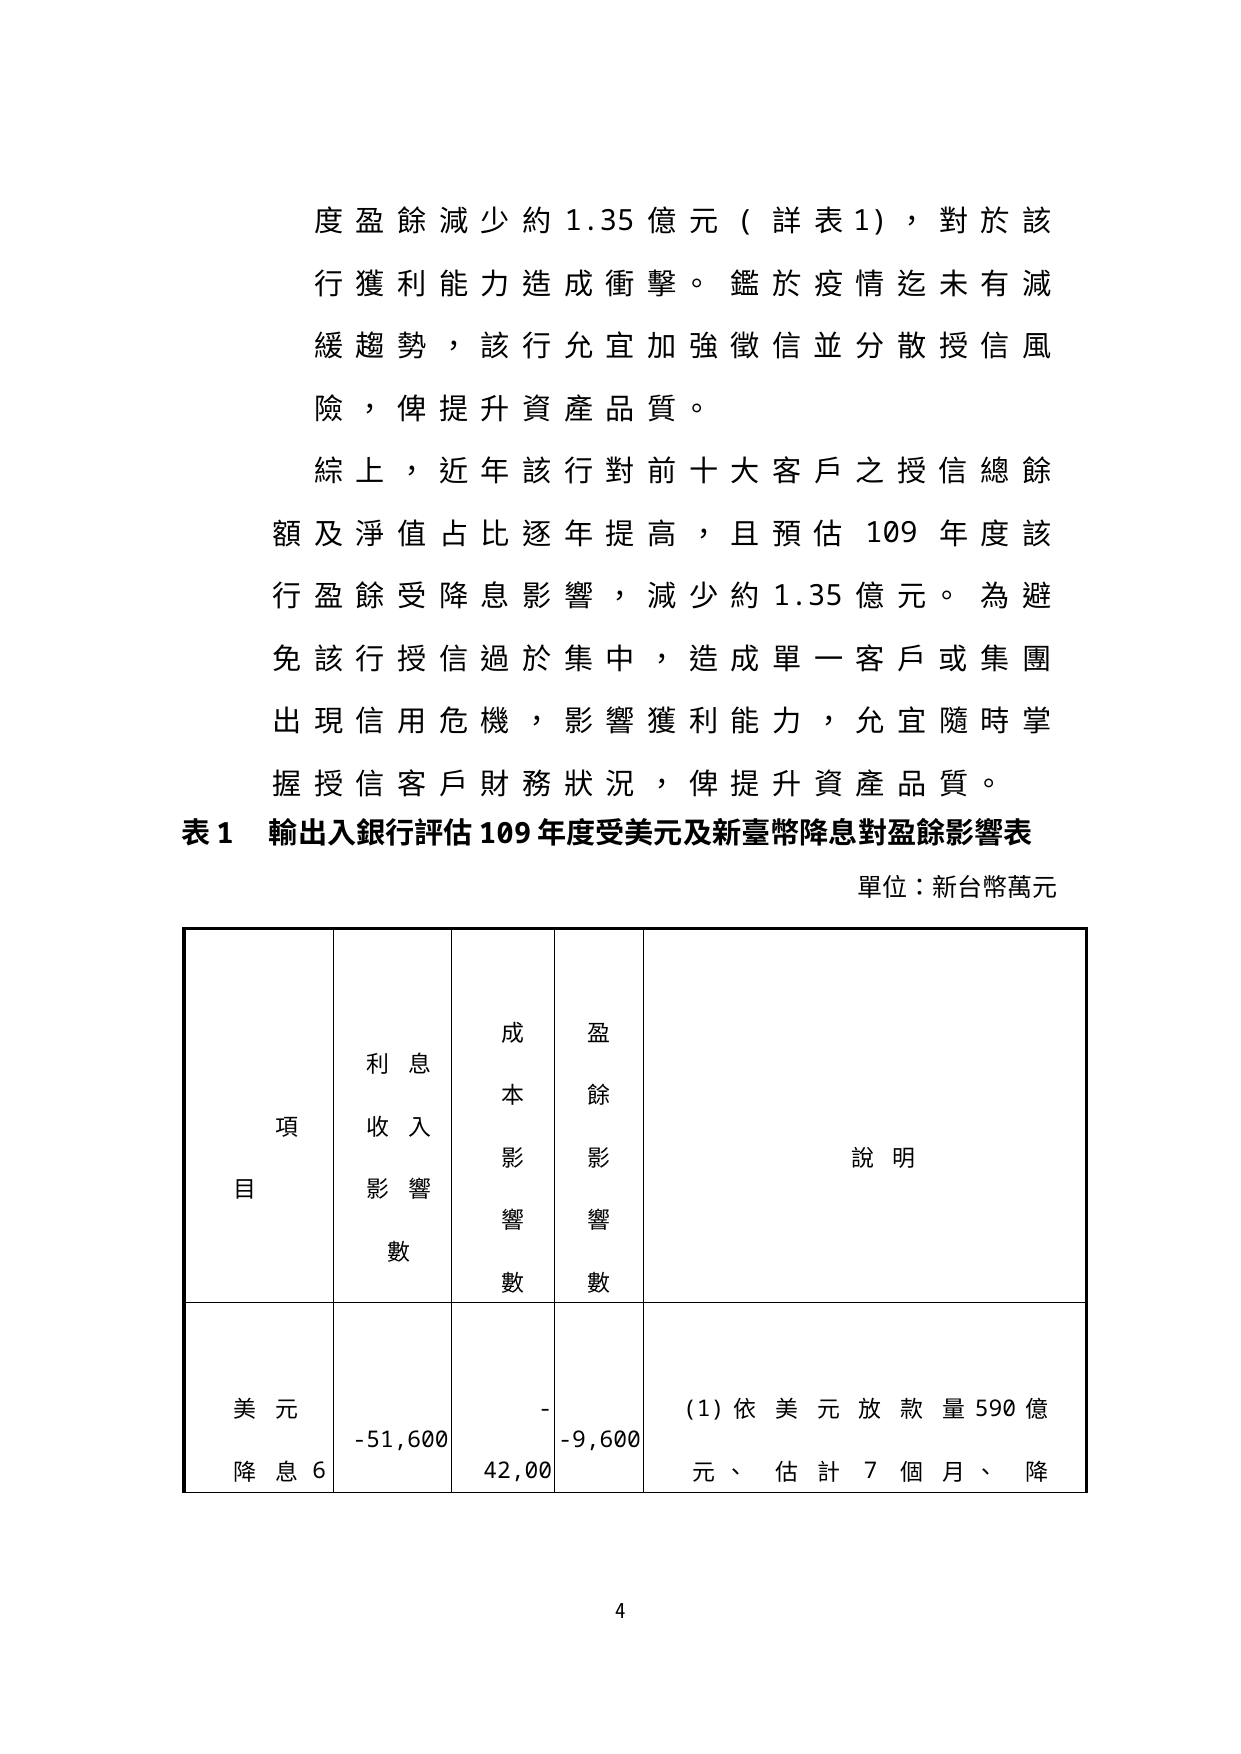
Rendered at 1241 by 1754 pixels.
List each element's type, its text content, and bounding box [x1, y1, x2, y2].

table_cell -51,600 [334, 1303, 451, 1492]
table_cell 美元降息6碼 (1.5%) [186, 1303, 333, 1492]
text 單位：新台幣萬元 [181, 854, 1058, 906]
table_header 項目 [186, 930, 333, 1302]
text 綜上，近年該行對前十大客戶之授信總餘額及淨值占比逐年提高，且預估109年度該行盈餘受降息影響，減少約1.35億元。為避免該行授信過於集中，造成單一客戶或集團出現信用危機，影響獲利能力，允宜隨時掌握授信客戶財務狀況，俾提升資產品質。 [242, 427, 1058, 802]
text 表1 輸出入銀行評估109年度受美元及新臺幣降息對盈餘影響表 [181, 802, 1058, 854]
table_cell (1)依美元放款量590億元、估計7個月、降息1.5%計算，減少利息收入約5.16億元(590億元*1.5%*7/12)。 (2)依美元放款量590億元，以自有資金支應部分110億元，借入款部分計480億元，降息1.5%計算，減少利息成本約4.2億元(480億元*1.5%*7/12)。 [644, 1303, 1085, 1492]
table_header 利息收入影響數 [334, 930, 451, 1302]
table_header 成本影響數 [452, 930, 554, 1302]
table_cell -42,000 [452, 1303, 554, 1492]
table_header 說明 [644, 930, 1085, 1302]
text 度盈餘減少約1.35億元(詳表1)，對於該行獲利能力造成衝擊。鑑於疫情迄未有減緩趨勢，該行允宜加強徵信並分散授信風險，俾提升資產品質。 [271, 177, 1058, 427]
table_header 盈餘影響數 [555, 930, 643, 1302]
table_cell -9,600 [555, 1303, 643, 1492]
